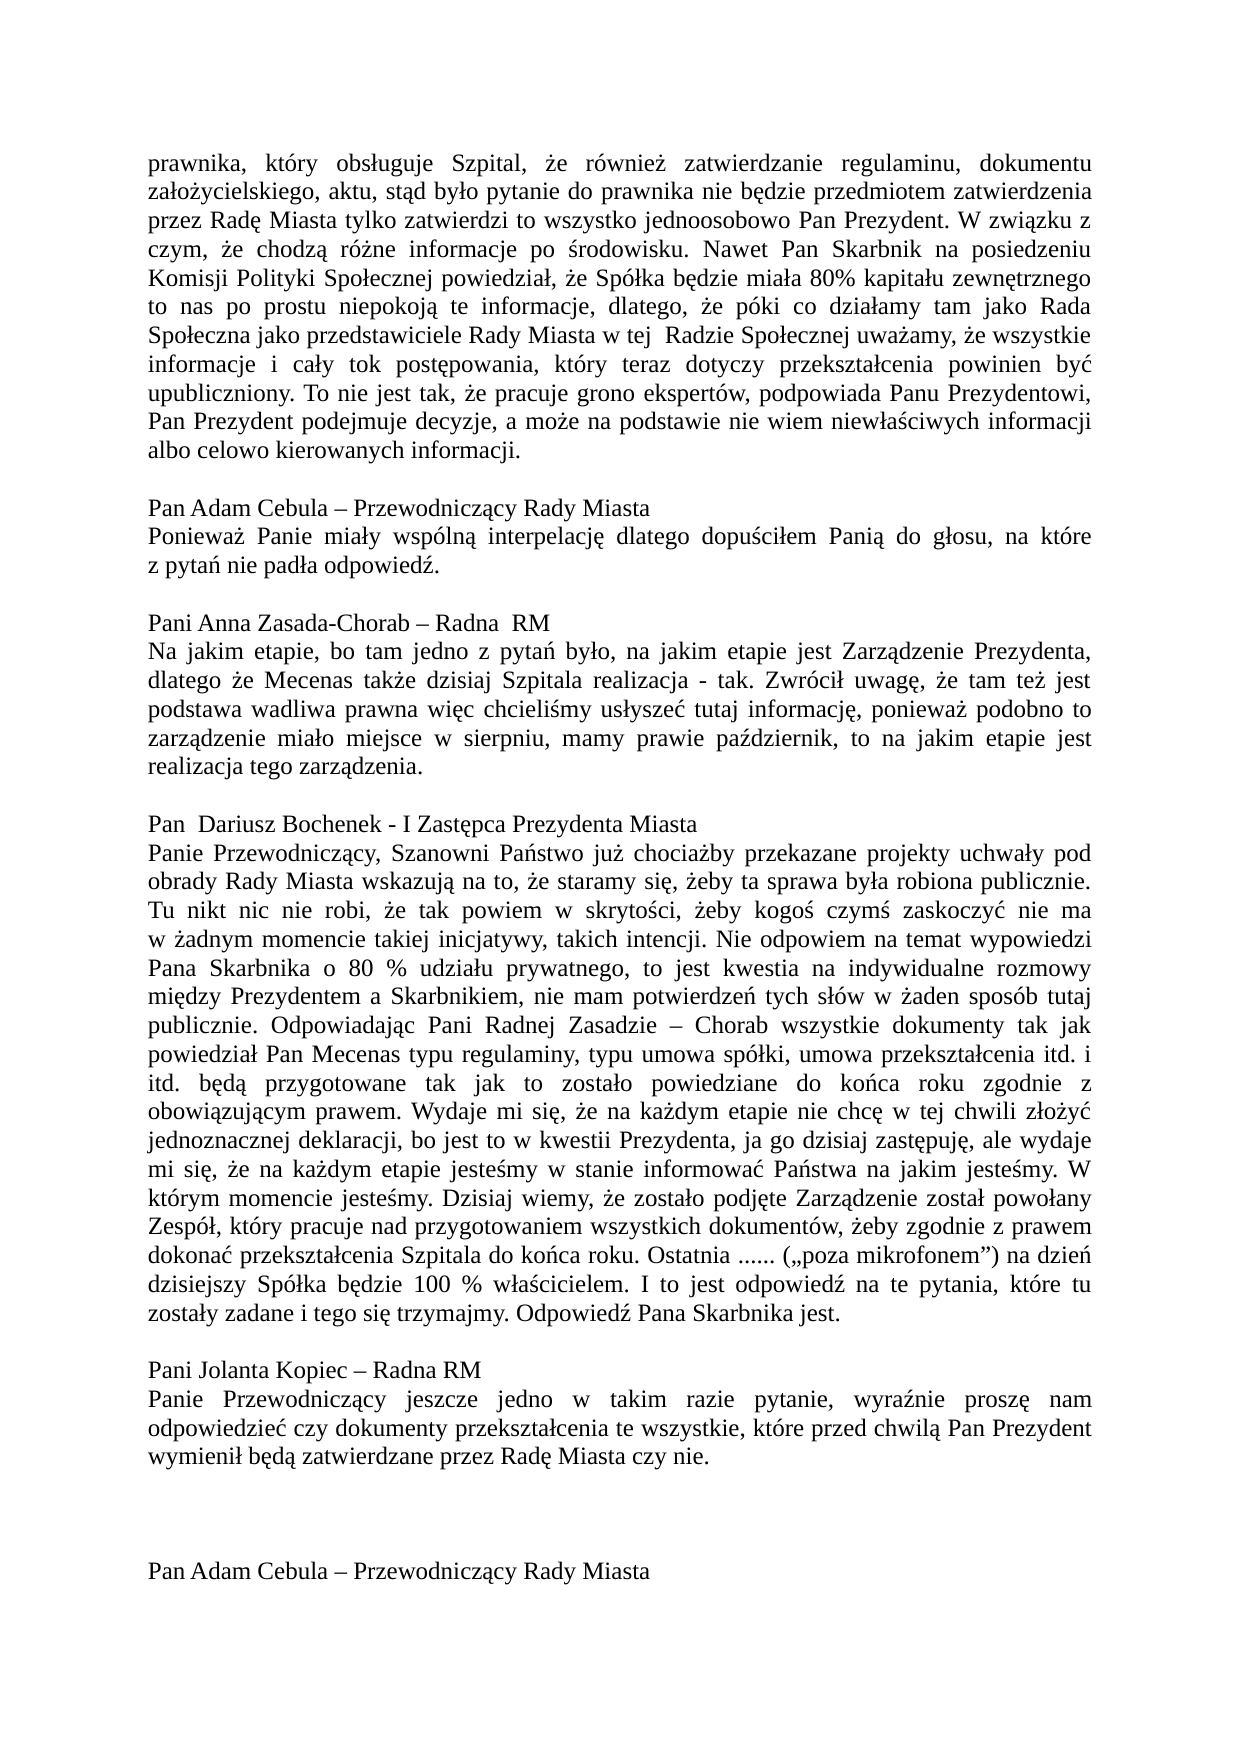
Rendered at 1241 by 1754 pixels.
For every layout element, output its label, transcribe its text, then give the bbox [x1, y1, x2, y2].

text Panie Przewodniczący, Szanowni Państwo już chociażby przekazane projekty uchwały pod obrady Rady Miasta wskazują na to, że staramy się, żeby ta sprawa była robiona publicznie. Tu nikt nic nie robi, że tak powiem w skrytości, żeby kogoś czymś zaskoczyć nie ma w żadnym momencie takiej inicjatywy, takich intencji. Nie odpowiem na temat wypowiedzi Pana Skarbnika o 80 % udziału prywatnego, to jest kwestia na indywidualne rozmowy między Prezydentem a Skarbnikiem, nie mam potwierdzeń tych słów w żaden sposób tutaj publicznie. Odpowiadając Pani Radnej Zasadzie – Chorab wszystkie dokumenty tak jak powiedział Pan Mecenas typu regulaminy, typu umowa spółki, umowa przekształcenia itd. i itd. będą przygotowane tak jak to zostało powiedziane do końca roku zgodnie z obowiązującym prawem. Wydaje mi się, że na każdym etapie nie chcę w tej chwili złożyć jednoznacznej deklaracji, bo jest to w kwestii Prezydenta, ja go dzisiaj zastępuję, ale wydaje mi się, że na każdym etapie jesteśmy w stanie informować Państwa na jakim jesteśmy. W którym momencie jesteśmy. Dzisiaj wiemy, że zostało podjęte Zarządzenie został powołany Zespół, który pracuje nad przygotowaniem wszystkich dokumentów, żeby zgodnie z prawem dokonać przekształcenia Szpitala do końca roku. Ostatnia ...... („poza mikrofonem”) na dzień dzisiejszy Spółka będzie 100 % właścicielem. I to jest odpowiedź na te pytania, które tu zostały zadane i tego się trzymajmy. Odpowiedź Pana Skarbnika jest. [148, 838, 1093, 1326]
text Pan Adam Cebula – Przewodniczący Rady Miasta [148, 493, 1093, 521]
text Pan Dariusz Bochenek - I Zastępca Prezydenta Miasta [148, 809, 1093, 838]
text prawnika, który obsługuje Szpital, że również zatwierdzanie regulaminu, dokumentu założycielskiego, aktu, stąd było pytanie do prawnika nie będzie przedmiotem zatwierdzenia przez Radę Miasta tylko zatwierdzi to wszystko jednoosobowo Pan Prezydent. W związku z czym, że chodzą różne informacje po środowisku. Nawet Pan Skarbnik na posiedzeniu Komisji Polityki Społecznej powiedział, że Spółka będzie miała 80% kapitału zewnętrznego to nas po prostu niepokoją te informacje, dlatego, że póki co działamy tam jako Rada Społeczna jako przedstawiciele Rady Miasta w tej Radzie Społecznej uważamy, że wszystkie informacje i cały tok postępowania, który teraz dotyczy przekształcenia powinien być upubliczniony. To nie jest tak, że pracuje grono ekspertów, podpowiada Panu Prezydentowi, Pan Prezydent podejmuje decyzje, a może na podstawie nie wiem niewłaściwych informacji albo celowo kierowanych informacji. [148, 148, 1093, 464]
text Pani Anna Zasada-Chorab – Radna RM [148, 608, 1093, 636]
text Pan Adam Cebula – Przewodniczący Rady Miasta [148, 1556, 1093, 1585]
text Na jakim etapie, bo tam jedno z pytań było, na jakim etapie jest Zarządzenie Prezydenta, dlatego że Mecenas także dzisiaj Szpitala realizacja - tak. Zwrócił uwagę, że tam też jest podstawa wadliwa prawna więc chcieliśmy usłyszeć tutaj informację, ponieważ podobno to zarządzenie miało miejsce w sierpniu, mamy prawie październik, to na jakim etapie jest realizacja tego zarządzenia. [148, 636, 1093, 780]
text Panie Przewodniczący jeszcze jedno w takim razie pytanie, wyraźnie proszę nam odpowiedzieć czy dokumenty przekształcenia te wszystkie, które przed chwilą Pan Prezydent wymienił będą zatwierdzane przez Radę Miasta czy nie. [148, 1384, 1093, 1470]
text Pani Jolanta Kopiec – Radna RM [148, 1355, 1093, 1384]
text Ponieważ Panie miały wspólną interpelację dlatego dopuściłem Panią do głosu, na które z pytań nie padła odpowiedź. [148, 521, 1093, 579]
